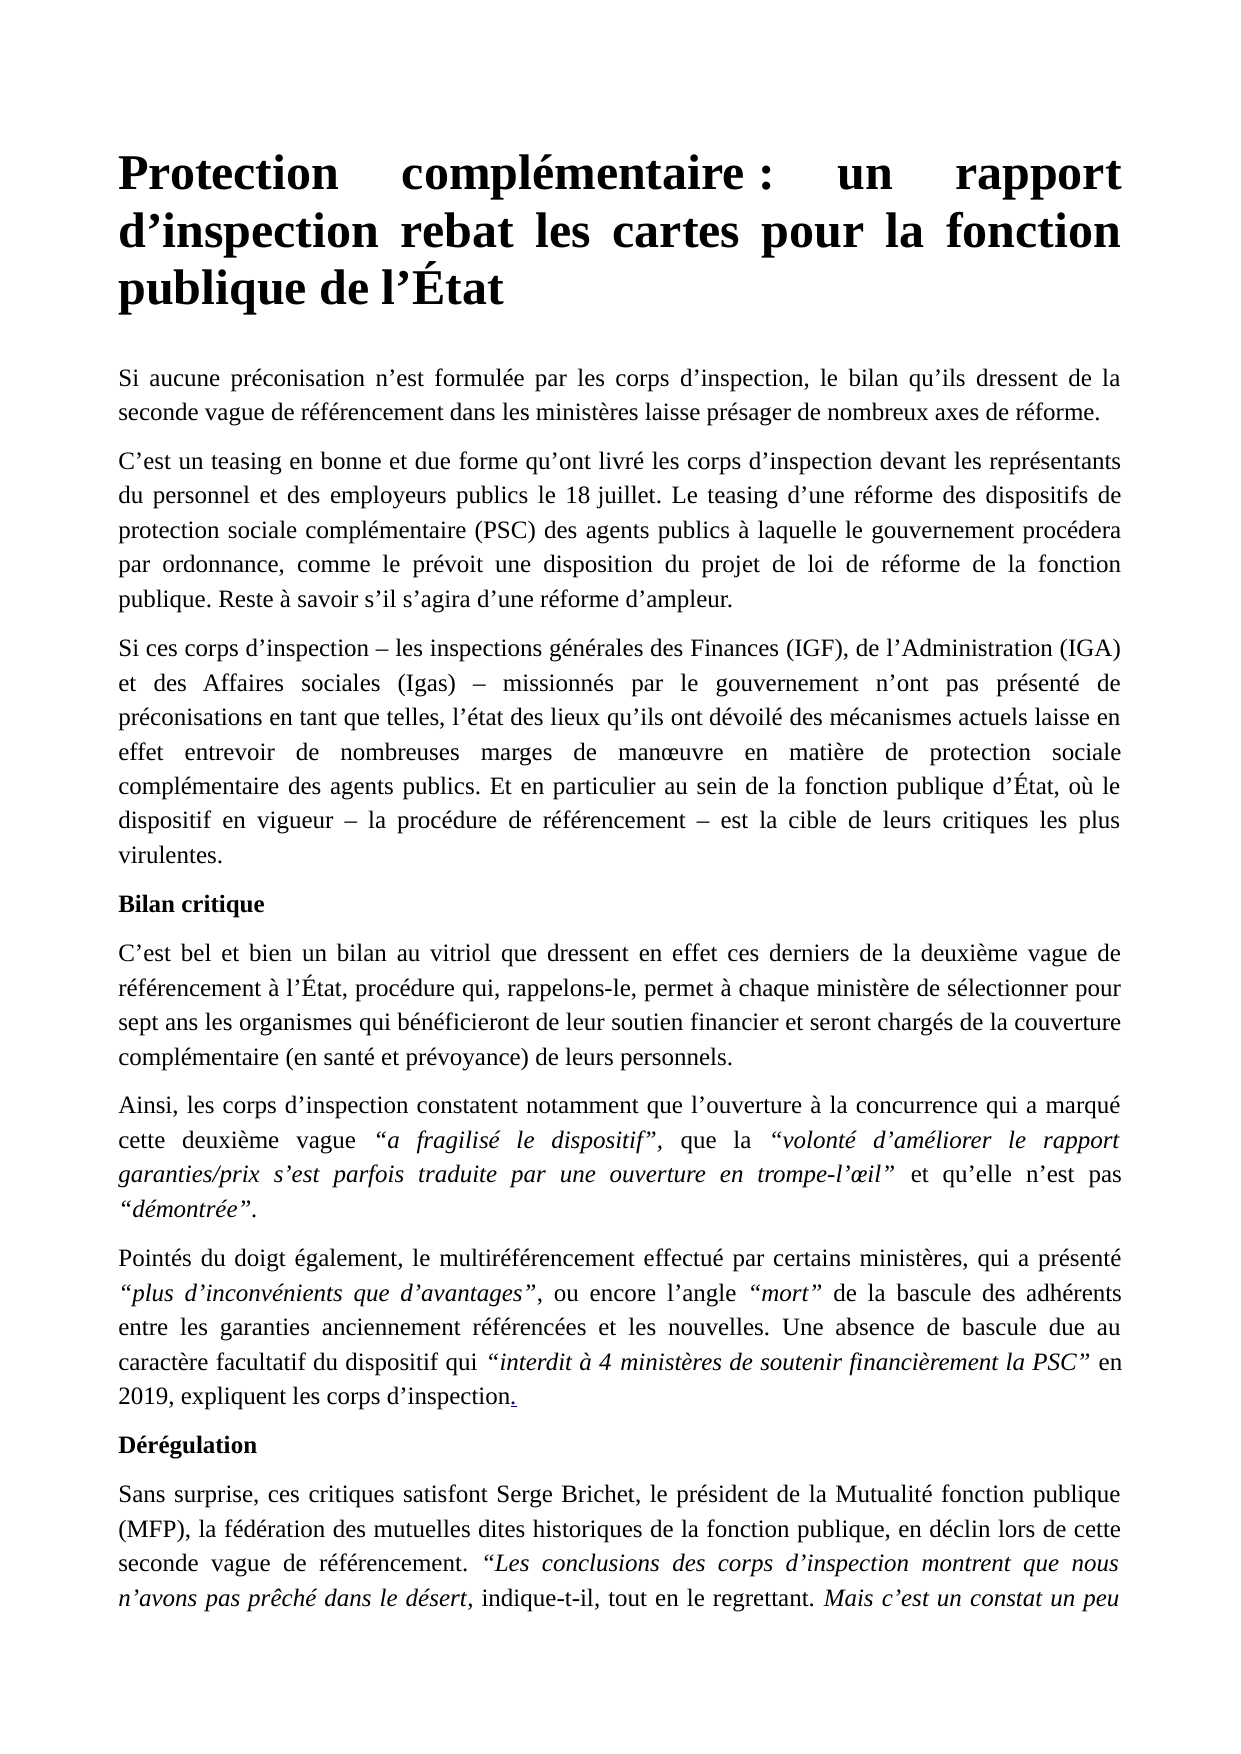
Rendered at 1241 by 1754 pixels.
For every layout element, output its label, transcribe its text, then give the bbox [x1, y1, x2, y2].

text Si aucune préconisation n’est formulée par les corps d’inspection, le bilan qu’ils dressent de la seconde vague de référencement dans les ministères laisse présager de nombreux axes de réforme. [118, 363, 1122, 426]
text C’est un teasing en bonne et due forme qu’ont livré les corps d’inspection devant les représentants du personnel et des employeurs publics le 18 juillet. Le teasing d’une réforme des dispositifs de protection sociale complémentaire (PSC) des agents publics à laquelle le gouvernement procédera par ordonnance, comme le prévoit une disposition du projet de loi de réforme de la fonction publique. Reste à savoir s’il s’agira d’une réforme d’ampleur. [118, 446, 1122, 613]
text Pointés du doigt également, le multiréférencement effectué par certains ministères, qui a présenté “plus d’inconvénients que d’avantages”, ou encore l’angle “mort” de la bascule des adhérents entre les garanties anciennement référencées et les nouvelles. Une absence de bascule due au caractère facultatif du dispositif qui “interdit à 4 ministères de soutenir financièrement la PSC” en 2019, expliquent les corps d’inspection. [118, 1243, 1122, 1410]
text C’est bel et bien un bilan au vitriol que dressent en effet ces derniers de la deuxième vague de référencement à l’État, procédure qui, rappelons-le, permet à chaque ministère de sélectionner pour sept ans les organismes qui bénéficieront de leur soutien financier et seront chargés de la couverture complémentaire (en santé et prévoyance) de leurs personnels. [118, 938, 1122, 1070]
text Sans surprise, ces critiques satisfont Serge Brichet, le président de la Mutualité fonction publique (MFP), la fédération des mutuelles dites historiques de la fonction publique, en déclin lors de cette seconde vague de référencement. “Les conclusions des corps d’inspection montrent que nous n’avons pas prêché dans le désert, indique-t-il, tout en le regrettant. Mais c’est un constat un peu [118, 1479, 1122, 1611]
text Bilan critique [118, 889, 1122, 918]
subtitle Protection complémentaire : un rapport d’inspection rebat les cartes pour la fonction publique de l’État [118, 143, 1122, 316]
text Ainsi, les corps d’inspection constatent notamment que l’ouverture à la concurrence qui a marqué cette deuxième vague “a fragilisé le dispositif”, que la “volonté d’améliorer le rapport garanties/prix s’est parfois traduite par une ouverture en trompe-l’œil” et qu’elle n’est pas “démontrée”. [118, 1091, 1122, 1223]
text Dérégulation [118, 1430, 1122, 1459]
text Si ces corps d’inspection – les inspections générales des Finances (IGF), de l’Administration (IGA) et des Affaires sociales (Igas) – missionnés par le gouvernement n’ont pas présenté de préconisations en tant que telles, l’état des lieux qu’ils ont dévoilé des mécanismes actuels laisse en effet entrevoir de nombreuses marges de manœuvre en matière de protection sociale complémentaire des agents publics. Et en particulier au sein de la fonction publique d’État, où le dispositif en vigueur – la procédure de référencement – est la cible de leurs critiques les plus virulentes. [118, 633, 1122, 869]
